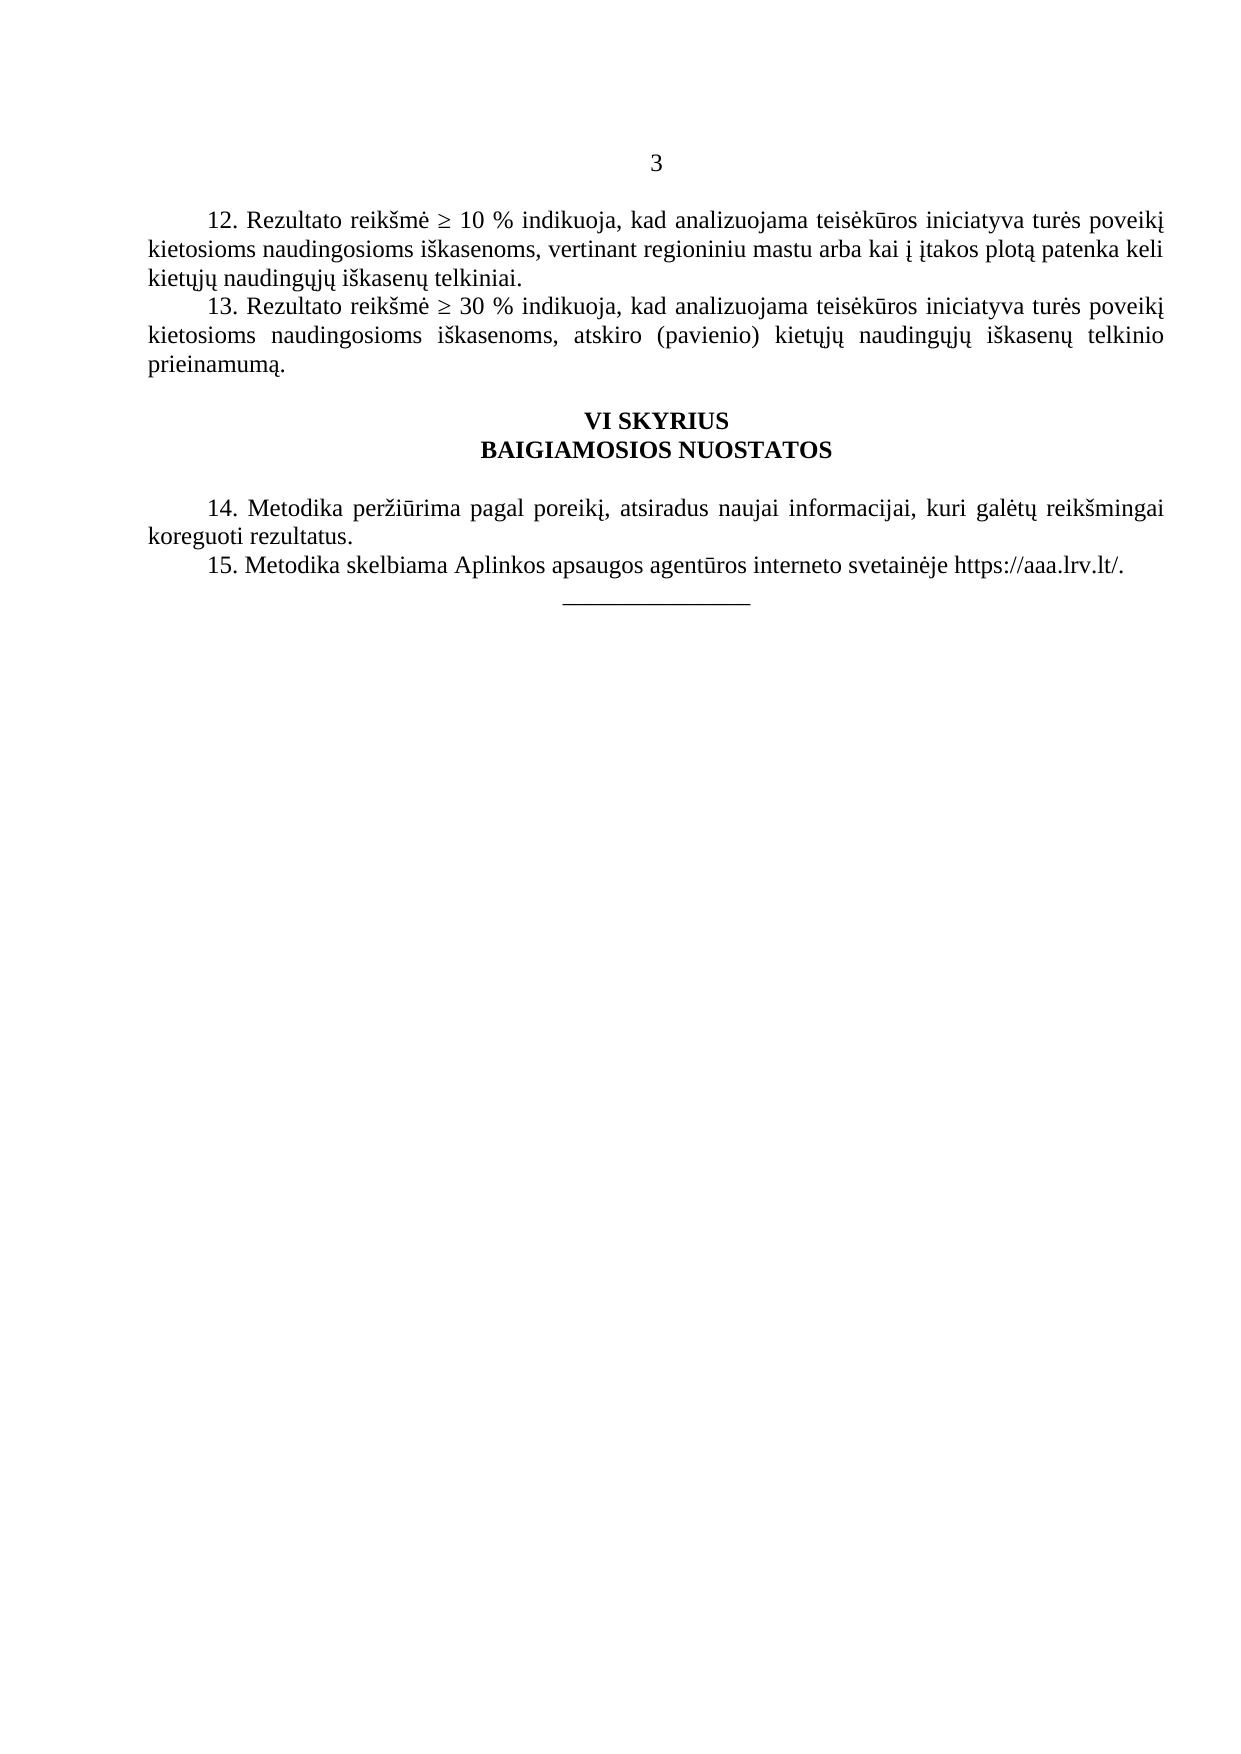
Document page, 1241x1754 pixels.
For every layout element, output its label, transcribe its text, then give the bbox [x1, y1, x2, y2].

text VI SKYRIUS [148, 406, 1165, 435]
text 12. Rezultato reikšmė ≥ 10 % indikuoja, kad analizuojama teisėkūros iniciatyva turės poveikį kietosioms naudingosioms iškasenoms, vertinant regioniniu mastu arba kai į įtakos plotą patenka keli kietųjų naudingųjų iškasenų telkiniai. [148, 205, 1165, 291]
text BAIGIAMOSIOS NUOSTATOS [148, 435, 1165, 464]
text 13. Rezultato reikšmė ≥ 30 % indikuoja, kad analizuojama teisėkūros iniciatyva turės poveikį kietosioms naudingosioms iškasenoms, atskiro (pavienio) kietųjų naudingųjų iškasenų telkinio prieinamumą. [148, 291, 1165, 378]
text 15. Metodika skelbiama Aplinkos apsaugos agentūros interneto svetainėje https://aaa.lrv.lt/. [207, 550, 1165, 579]
text _______________ [148, 579, 1165, 608]
text 14. Metodika peržiūrima pagal poreikį, atsiradus naujai informacijai, kuri galėtų reikšmingai koreguoti rezultatus. [148, 493, 1165, 550]
